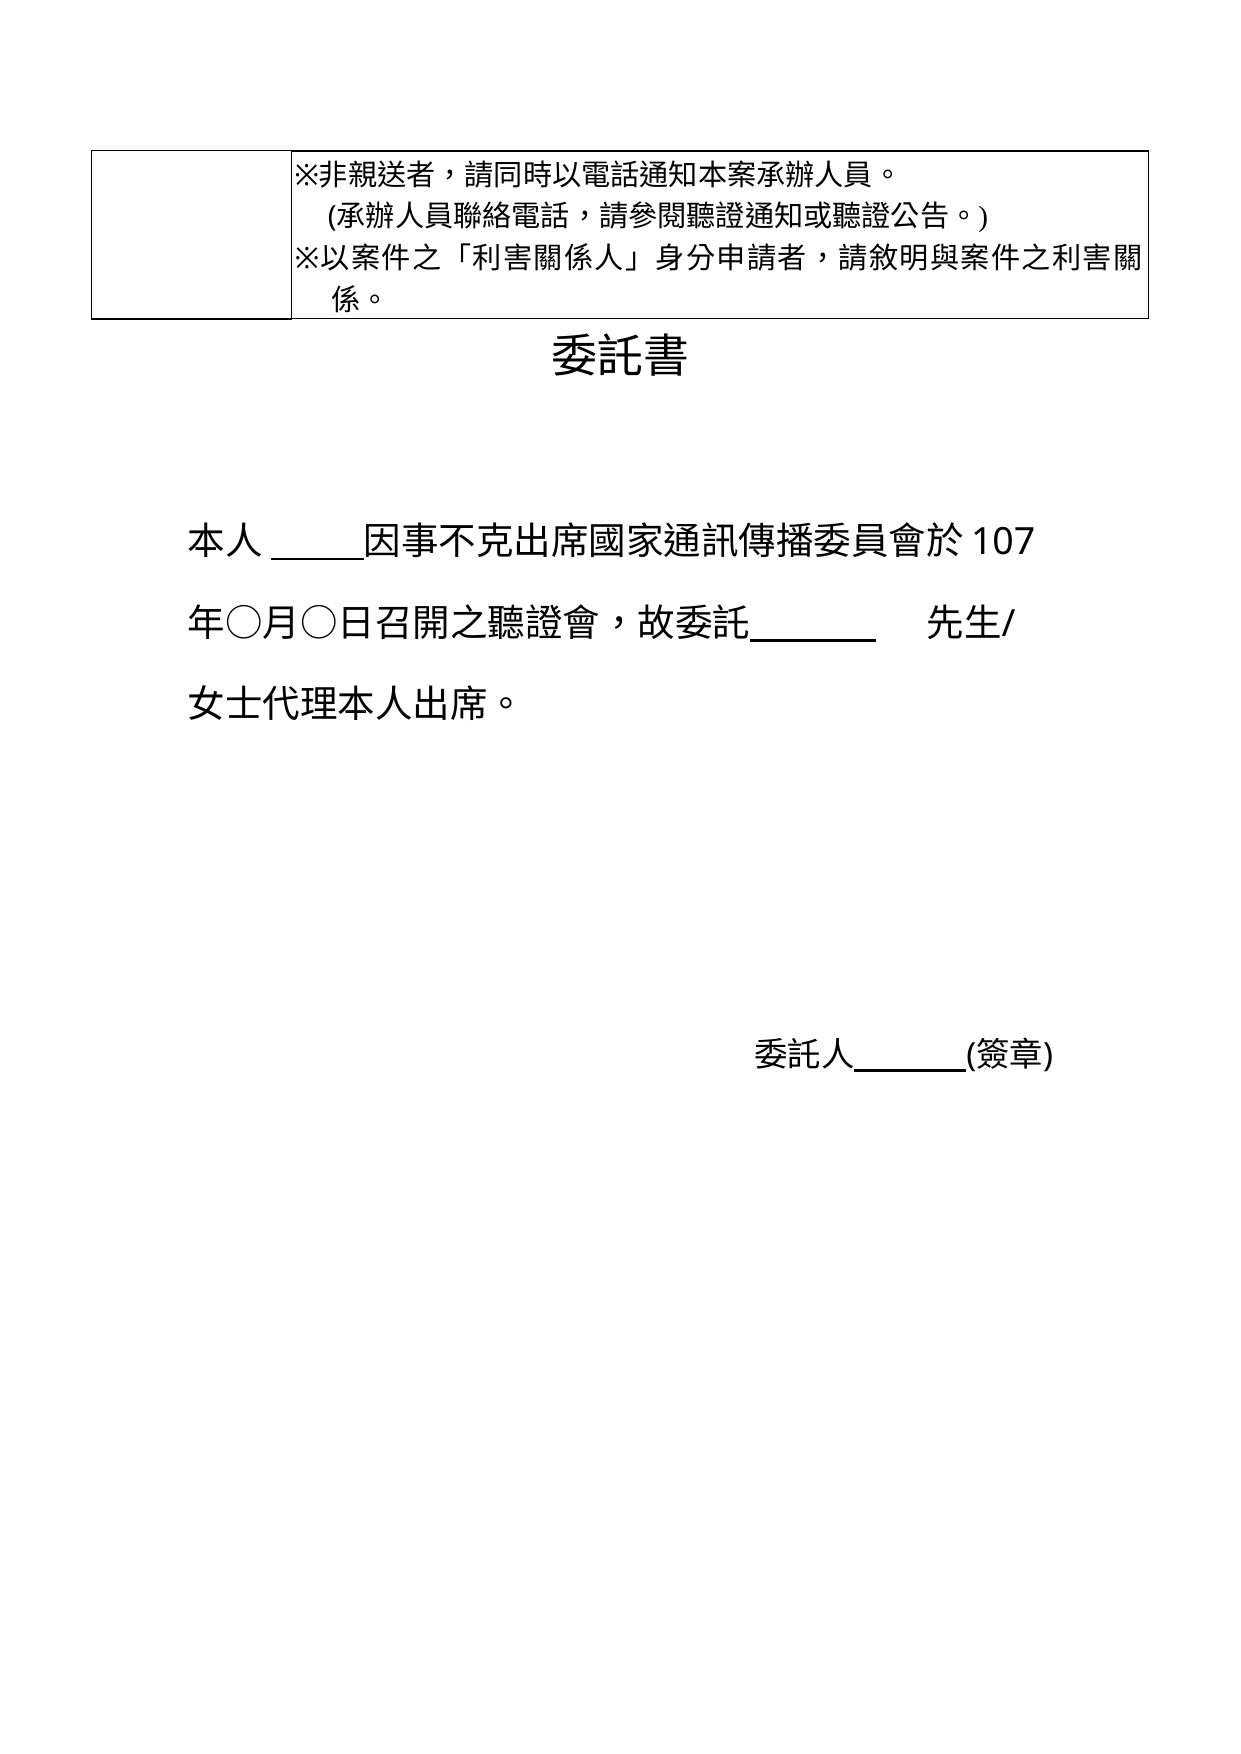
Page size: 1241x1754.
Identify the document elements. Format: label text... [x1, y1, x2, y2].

text 本人 因事不克出席國家通訊傳播委員會於107年○月○日召開之聽證會，故委託 先生/女士代理本人出席。 [187, 511, 1053, 728]
table_cell [92, 151, 291, 318]
text 委託書 [187, 320, 1053, 386]
table_cell ※非親送者，請同時以電話通知本案承辦人員。 (承辦人員聯絡電話，請參閱聽證通知或聽證公告。) ※以案件之「利害關係人」身分申請者，請敘明與案件之利害關係。 [292, 152, 1148, 318]
text 委託人 (簽章) [187, 1028, 1053, 1076]
